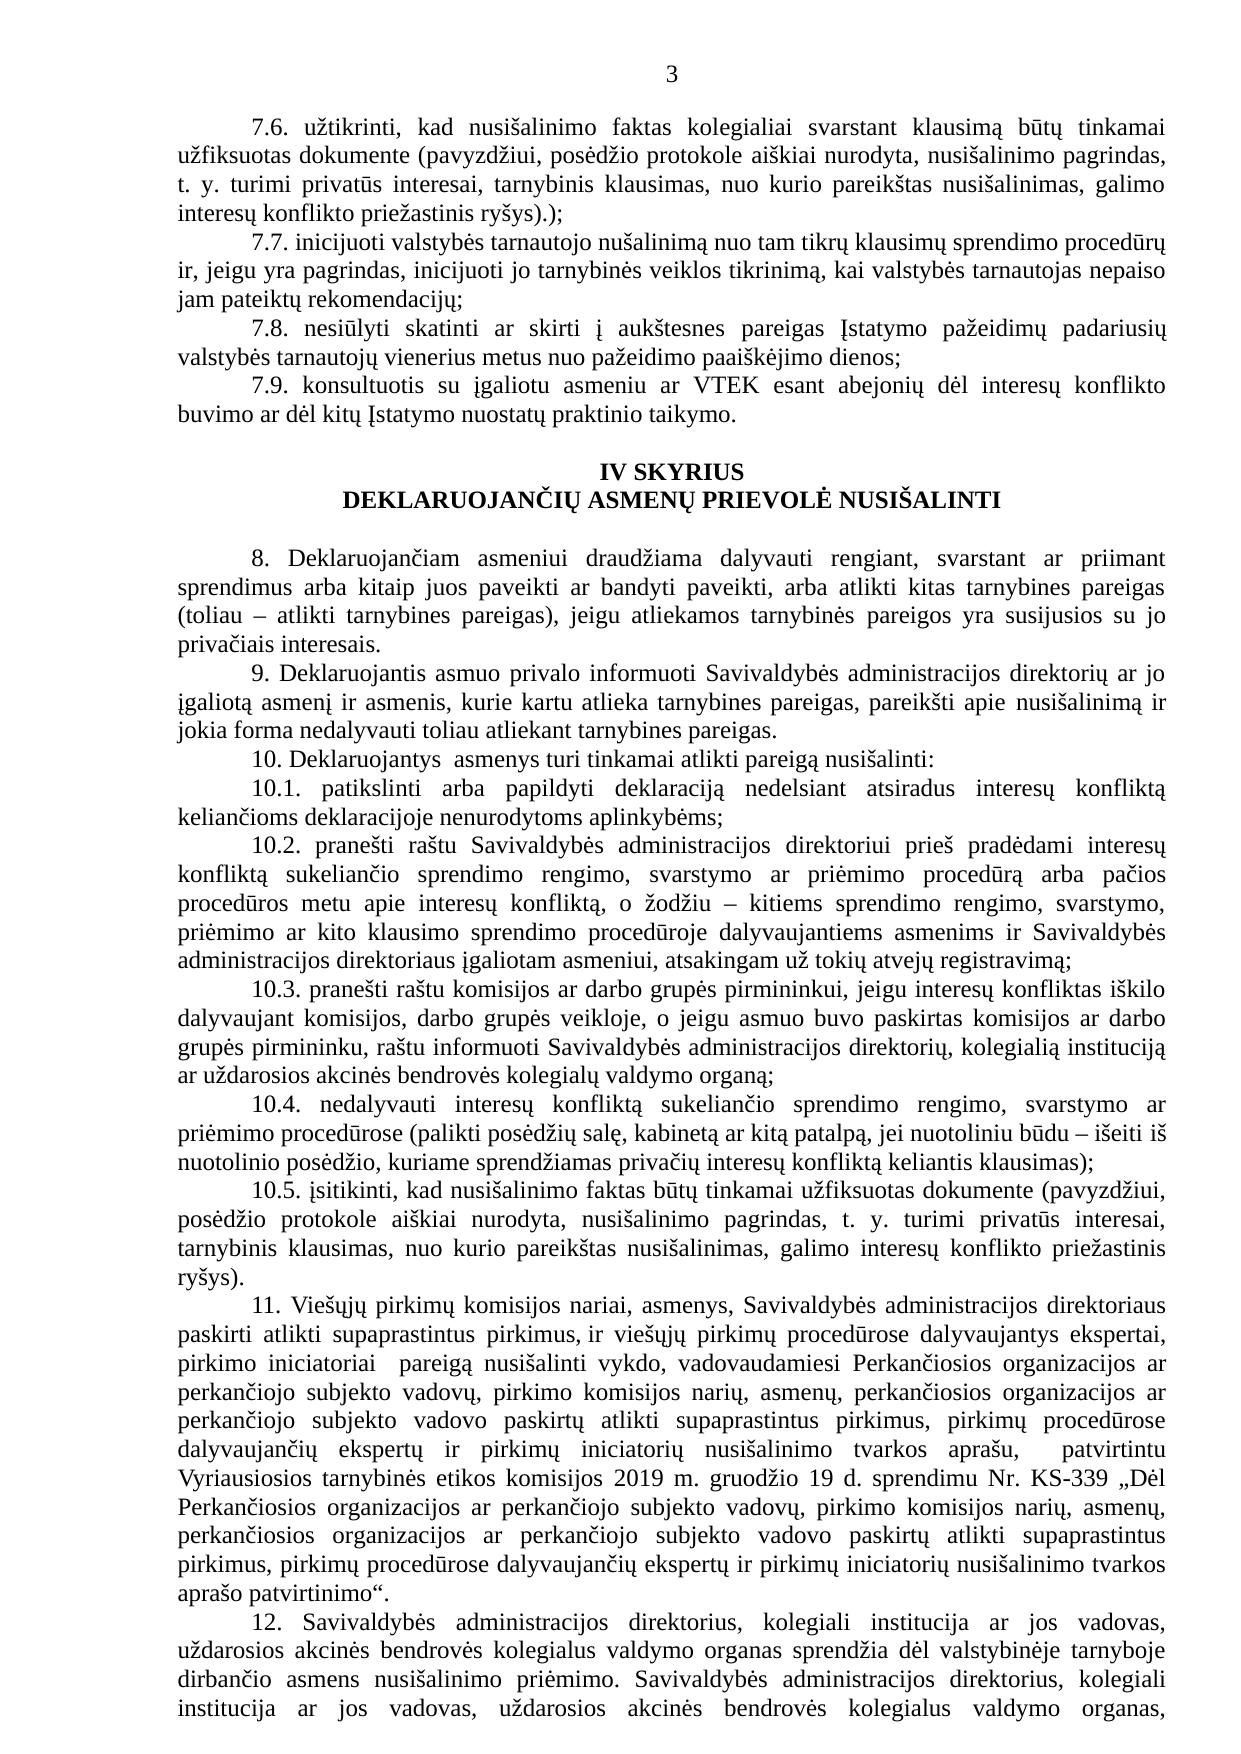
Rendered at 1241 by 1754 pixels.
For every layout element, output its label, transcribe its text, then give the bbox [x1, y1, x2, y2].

text 10.1. patikslinti arba papildyti deklaraciją nedelsiant atsiradus interesų konfliktą keliančioms deklaracijoje nenurodytoms aplinkybėms; [177, 773, 1167, 831]
text 10.3. pranešti raštu komisijos ar darbo grupės pirmininkui, jeigu interesų konfliktas iškilo dalyvaujant komisijos, darbo grupės veikloje, o jeigu asmuo buvo paskirtas komisijos ar darbo grupės pirmininku, raštu informuoti Savivaldybės administracijos direktorių, kolegialią instituciją ar uždarosios akcinės bendrovės kolegialų valdymo organą; [177, 974, 1167, 1089]
text 12. Savivaldybės administracijos direktorius, kolegiali institucija ar jos vadovas, uždarosios akcinės bendrovės kolegialus valdymo organas sprendžia dėl valstybinėje tarnyboje dirbančio asmens nusišalinimo priėmimo. Savivaldybės administracijos direktorius, kolegiali institucija ar jos vadovas, uždarosios akcinės bendrovės kolegialus valdymo organas, [177, 1607, 1167, 1722]
text DEKLARUOJANČIŲ ASMENŲ PRIEVOLĖ NUSIŠALINTI [177, 486, 1167, 514]
text 7.6. užtikrinti, kad nusišalinimo faktas kolegialiai svarstant klausimą būtų tinkamai užfiksuotas dokumente (pavyzdžiui, posėdžio protokole aiškiai nurodyta, nusišalinimo pagrindas, t. y. turimi privatūs interesai, tarnybinis klausimas, nuo kurio pareikštas nusišalinimas, galimo interesų konflikto priežastinis ryšys).); [177, 112, 1167, 227]
text 7.7. inicijuoti valstybės tarnautojo nušalinimą nuo tam tikrų klausimų sprendimo procedūrų ir, jeigu yra pagrindas, inicijuoti jo tarnybinės veiklos tikrinimą, kai valstybės tarnautojas nepaiso jam pateiktų rekomendacijų; [177, 227, 1167, 313]
text 10.2. pranešti raštu Savivaldybės administracijos direktoriui prieš pradėdami interesų konfliktą sukeliančio sprendimo rengimo, svarstymo ar priėmimo procedūrą arba pačios procedūros metu apie interesų konfliktą, o žodžiu – kitiems sprendimo rengimo, svarstymo, priėmimo ar kito klausimo sprendimo procedūroje dalyvaujantiems asmenims ir Savivaldybės administracijos direktoriaus įgaliotam asmeniui, atsakingam už tokių atvejų registravimą; [177, 831, 1167, 974]
text 9. Deklaruojantis asmuo privalo informuoti Savivaldybės administracijos direktorių ar jo įgaliotą asmenį ir asmenis, kurie kartu atlieka tarnybines pareigas, pareikšti apie nusišalinimą ir jokia forma nedalyvauti toliau atliekant tarnybines pareigas. [177, 658, 1167, 744]
text 11. Viešųjų pirkimų komisijos nariai, asmenys, Savivaldybės administracijos direktoriaus paskirti atlikti supaprastintus pirkimus, ir viešųjų pirkimų procedūrose dalyvaujantys ekspertai, pirkimo iniciatoriai pareigą nusišalinti vykdo, vadovaudamiesi Perkančiosios organizacijos ar perkančiojo subjekto vadovų, pirkimo komisijos narių, asmenų, perkančiosios organizacijos ar perkančiojo subjekto vadovo paskirtų atlikti supaprastintus pirkimus, pirkimų procedūrose dalyvaujančių ekspertų ir pirkimų iniciatorių nusišalinimo tvarkos aprašu, patvirtintu Vyriausiosios tarnybinės etikos komisijos 2019 m. gruodžio 19 d. sprendimu Nr. KS-339 „Dėl Perkančiosios organizacijos ar perkančiojo subjekto vadovų, pirkimo komisijos narių, asmenų, perkančiosios organizacijos ar perkančiojo subjekto vadovo paskirtų atlikti supaprastintus pirkimus, pirkimų procedūrose dalyvaujančių ekspertų ir pirkimų iniciatorių nusišalinimo tvarkos aprašo patvirtinimo“. [177, 1291, 1167, 1607]
text 10.4. nedalyvauti interesų konfliktą sukeliančio sprendimo rengimo, svarstymo ar priėmimo procedūrose (palikti posėdžių salę, kabinetą ar kitą patalpą, jei nuotoliniu būdu – išeiti iš nuotolinio posėdžio, kuriame sprendžiamas privačių interesų konfliktą keliantis klausimas); [177, 1089, 1167, 1176]
text IV SKYRIUS [177, 457, 1167, 486]
text 8. Deklaruojančiam asmeniui draudžiama dalyvauti rengiant, svarstant ar priimant sprendimus arba kitaip juos paveikti ar bandyti paveikti, arba atlikti kitas tarnybines pareigas (toliau – atlikti tarnybines pareigas), jeigu atliekamos tarnybinės pareigos yra susijusios su jo privačiais interesais. [177, 543, 1167, 658]
text 7.9. konsultuotis su įgaliotu asmeniu ar VTEK esant abejonių dėl interesų konflikto buvimo ar dėl kitų Įstatymo nuostatų praktinio taikymo. [177, 371, 1167, 428]
text 10. Deklaruojantys asmenys turi tinkamai atlikti pareigą nusišalinti: [177, 744, 1167, 773]
text 7.8. nesiūlyti skatinti ar skirti į aukštesnes pareigas Įstatymo pažeidimų padariusių valstybės tarnautojų vienerius metus nuo pažeidimo paaiškėjimo dienos; [177, 313, 1167, 371]
text 10.5. įsitikinti, kad nusišalinimo faktas būtų tinkamai užfiksuotas dokumente (pavyzdžiui, posėdžio protokole aiškiai nurodyta, nusišalinimo pagrindas, t. y. turimi privatūs interesai, tarnybinis klausimas, nuo kurio pareikštas nusišalinimas, galimo interesų konflikto priežastinis ryšys). [177, 1176, 1167, 1291]
